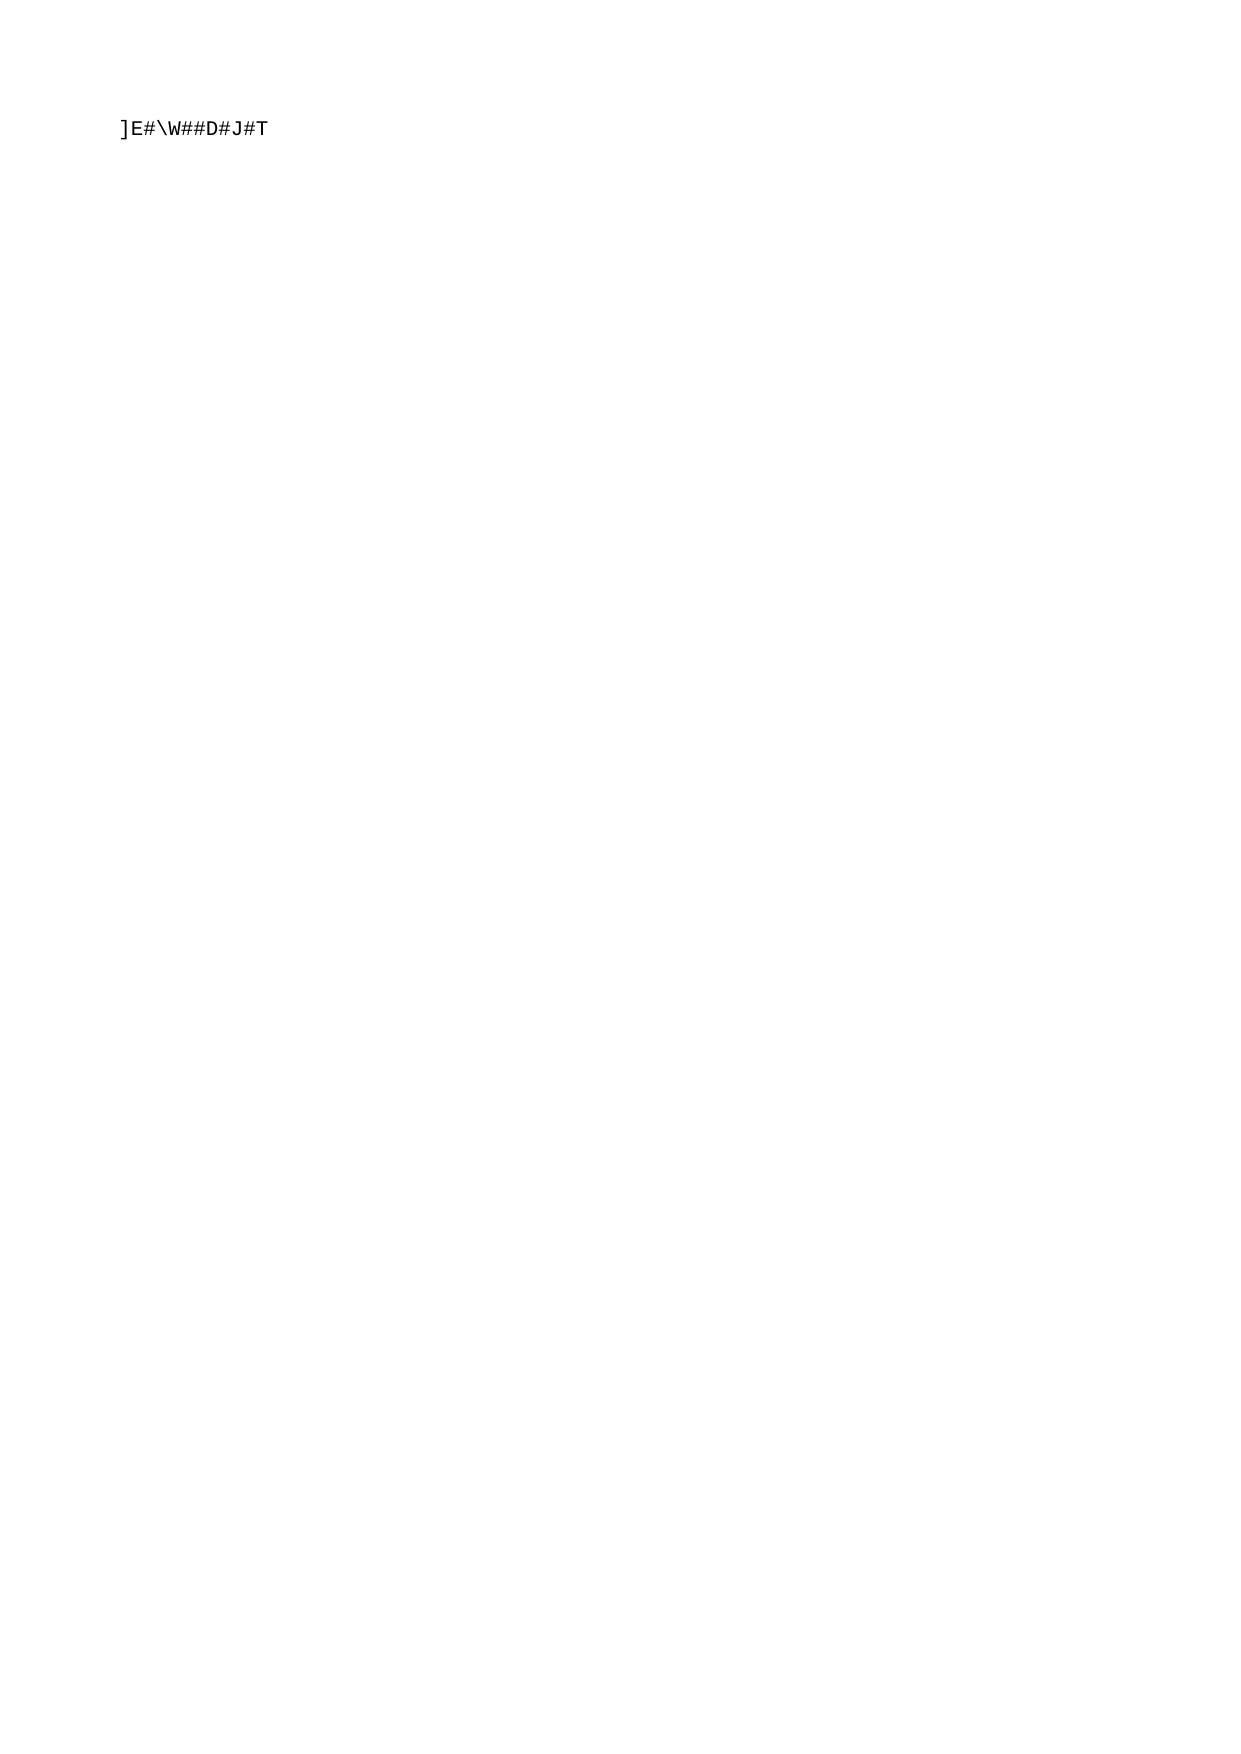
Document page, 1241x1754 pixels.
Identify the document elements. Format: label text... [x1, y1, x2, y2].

text ]E#\W##D#J#T [118, 118, 1122, 142]
